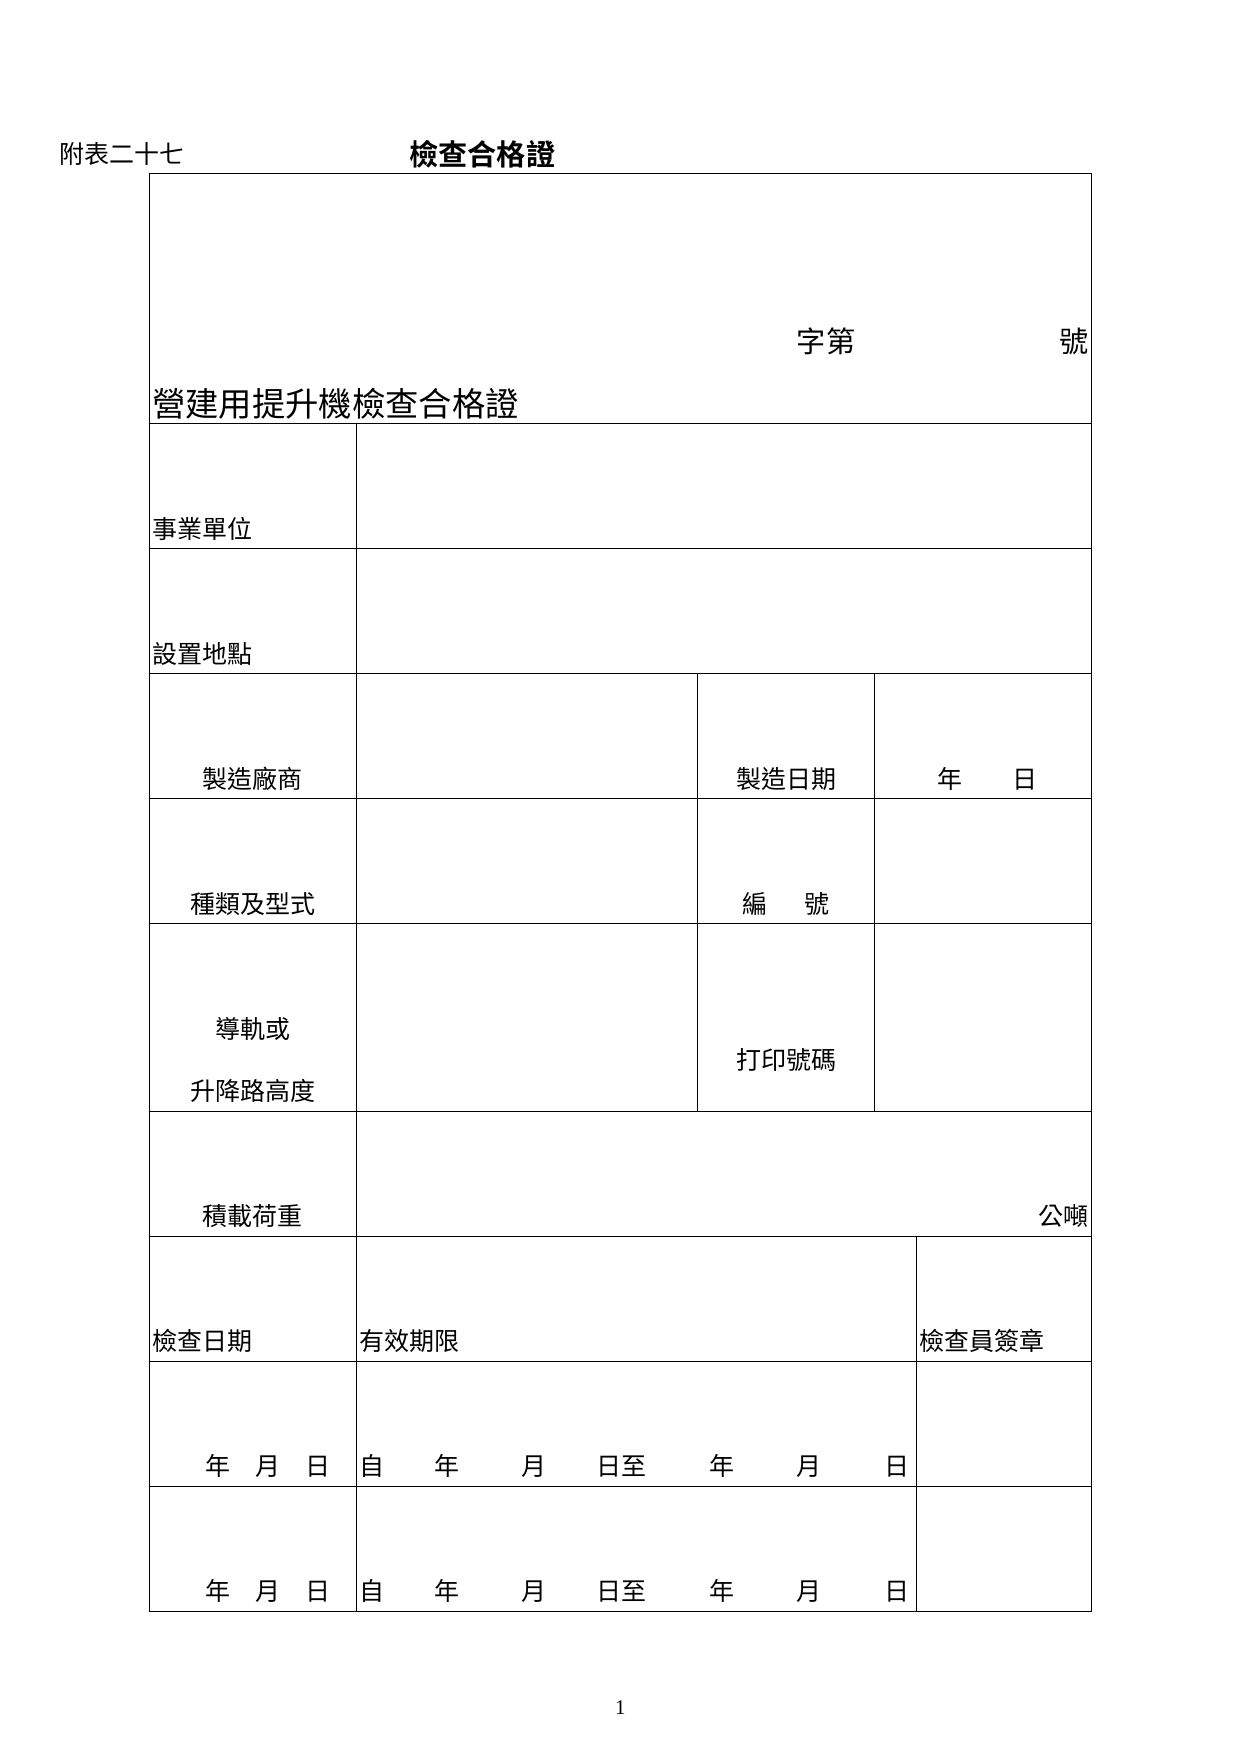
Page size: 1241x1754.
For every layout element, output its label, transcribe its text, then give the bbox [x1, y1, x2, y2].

table_cell 事業單位 [150, 424, 356, 548]
table_cell 編 號 [698, 799, 874, 923]
table_cell 檢查員簽章 [917, 1237, 1091, 1361]
table_cell 自 年 月 日至 年 月 日 [357, 1487, 916, 1611]
table_cell 設置地點 [150, 549, 356, 673]
table_cell [875, 924, 1091, 1111]
table_cell [357, 924, 697, 1111]
table_cell [917, 1362, 1091, 1486]
table_cell 自 年 月 日至 年 月 日 [357, 1362, 916, 1486]
table_cell 導軌或 升降路高度 [150, 924, 356, 1111]
table_header 字第 號 營建用提升機檢查合格證 [150, 174, 1091, 423]
text 附表二十七 檢查合格證 [59, 111, 1181, 173]
table_cell 年 月 日 [150, 1487, 356, 1611]
table_cell [357, 799, 697, 923]
table_cell 有效期限 [357, 1237, 916, 1361]
table_cell [357, 674, 697, 798]
table_cell [875, 799, 1091, 923]
table_cell 打印號碼 [698, 924, 874, 1111]
table_cell [357, 424, 1091, 548]
table_cell 種類及型式 [150, 799, 356, 923]
table_cell 製造廠商 [150, 674, 356, 798]
table_cell 年 月 日 [150, 1362, 356, 1486]
table_cell 年 日 [875, 674, 1091, 798]
table_cell 製造日期 [698, 674, 874, 798]
table_cell 檢查日期 [150, 1237, 356, 1361]
table_cell 積載荷重 [150, 1112, 356, 1236]
table_cell [357, 549, 1091, 673]
table_cell 公噸 [357, 1112, 1091, 1236]
table_cell [917, 1487, 1091, 1611]
